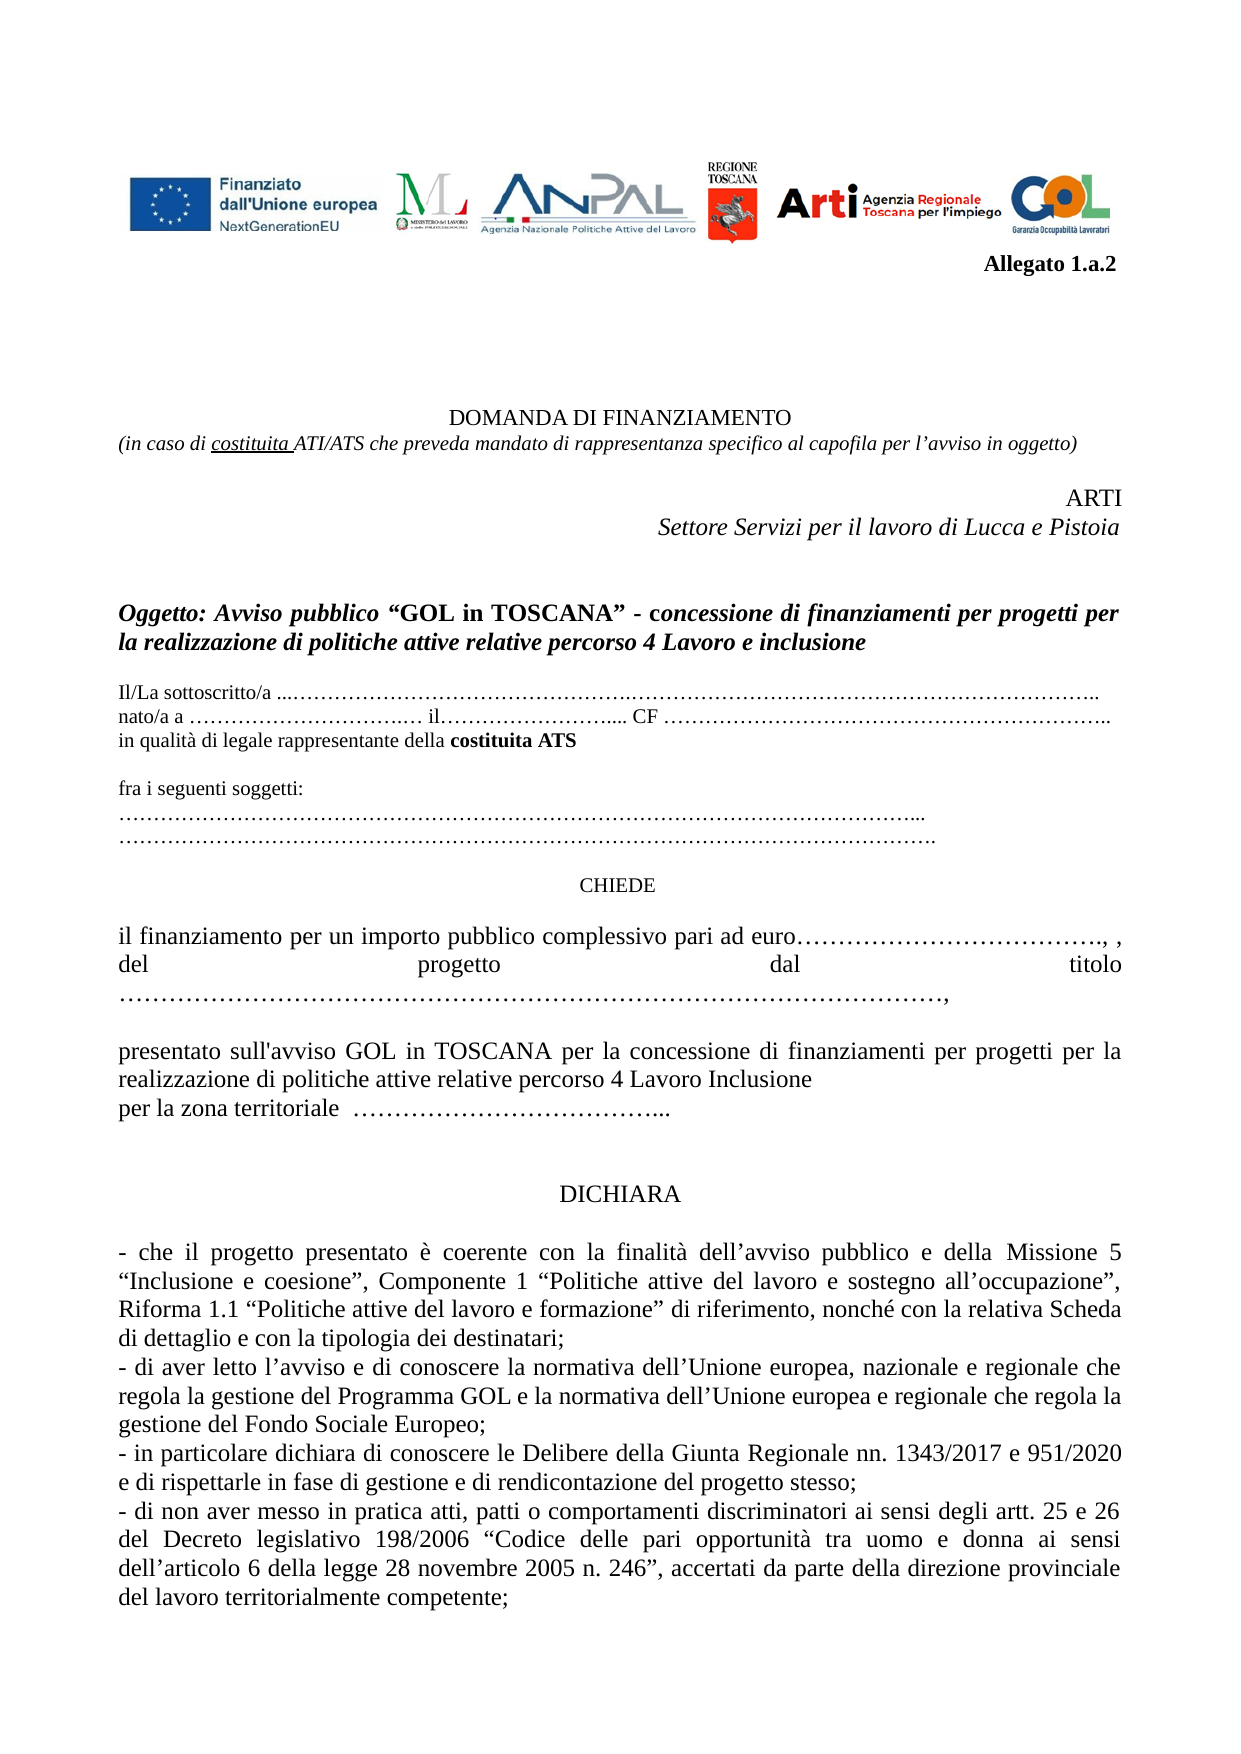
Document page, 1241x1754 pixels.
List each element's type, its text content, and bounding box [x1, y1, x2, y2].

text DICHIARA [118, 1179, 1122, 1208]
text Settore Servizi per il lavoro di Lucca e Pistoia [118, 512, 1122, 541]
text per la zona territoriale ………………………………... [118, 1093, 1122, 1122]
text - che il progetto presentato è coerente con la finalità dell’avviso pubblico e della Missione 5 “Inclusione e coesione”, Componente 1 “Politiche attive del lavoro e sostegno all’occupazione”, Riforma 1.1 “Politiche attive del lavoro e formazione” di riferimento, nonché con la relativa Scheda di dettaglio e con la tipologia dei destinatari; [118, 1237, 1122, 1352]
subtitle Allegato 1.a.2 [118, 250, 1122, 276]
text Il/La sottoscritto/a ...………………………………………….………………………………………………………….. [118, 680, 1122, 704]
text - di aver letto l’avviso e di conoscere la normativa dell’Unione europea, nazionale e regionale che regola la gestione del Programma GOL e la normativa dell’Unione europea e regionale che regola la gestione del Fondo Sociale Europeo; [118, 1352, 1122, 1438]
text CHIEDE [118, 873, 1122, 897]
text DOMANDA DI FINANZIAMENTO [118, 404, 1122, 431]
text - di non aver messo in pratica atti, patti o comportamenti discriminatori ai sensi degli artt. 25 e 26 del Decreto legislativo 198/2006 “Codice delle pari opportunità tra uomo e donna ai sensi dell’articolo 6 della legge 28 novembre 2005 n. 246”, accertati da parte della direzione provinciale del lavoro territorialmente competente; [118, 1496, 1122, 1611]
text presentato sull'avviso GOL in TOSCANA per la concessione di finanziamenti per progetti per la realizzazione di politiche attive relative percorso 4 Lavoro Inclusione [118, 1036, 1122, 1093]
text (in caso di costituita ATI/ATS che preveda mandato di rappresentanza specifico al capofila per l’avviso in oggetto) [118, 431, 1122, 455]
text ARTI [118, 483, 1122, 512]
text ………………………………………………………………………………………………………. [118, 824, 1122, 848]
text - in particolare dichiara di conoscere le Delibere della Giunta Regionale nn. 1343/2017 e 951/2020 e di rispettarle in fase di gestione e di rendicontazione del progetto stesso; [118, 1438, 1122, 1496]
text ……………………………………………………………………………………………………... [118, 800, 1122, 824]
text il finanziamento per un importo pubblico complessivo pari ad euro………………………………., , del progetto dal titolo ………………………………………………………………………………………, [118, 921, 1122, 1007]
text fra i seguenti soggetti: [118, 776, 1122, 800]
picture [118, 148, 1123, 250]
text nato/a a ………………………….… il…………………….... CF ……………………………………………………….. [118, 704, 1122, 728]
text in qualità di legale rappresentante della costituita ATS [118, 728, 1122, 752]
text Oggetto: Avviso pubblico “GOL in TOSCANA” - concessione di finanziamenti per progetti per la realizzazione di politiche attive relative percorso 4 Lavoro e inclusione [118, 598, 1122, 656]
